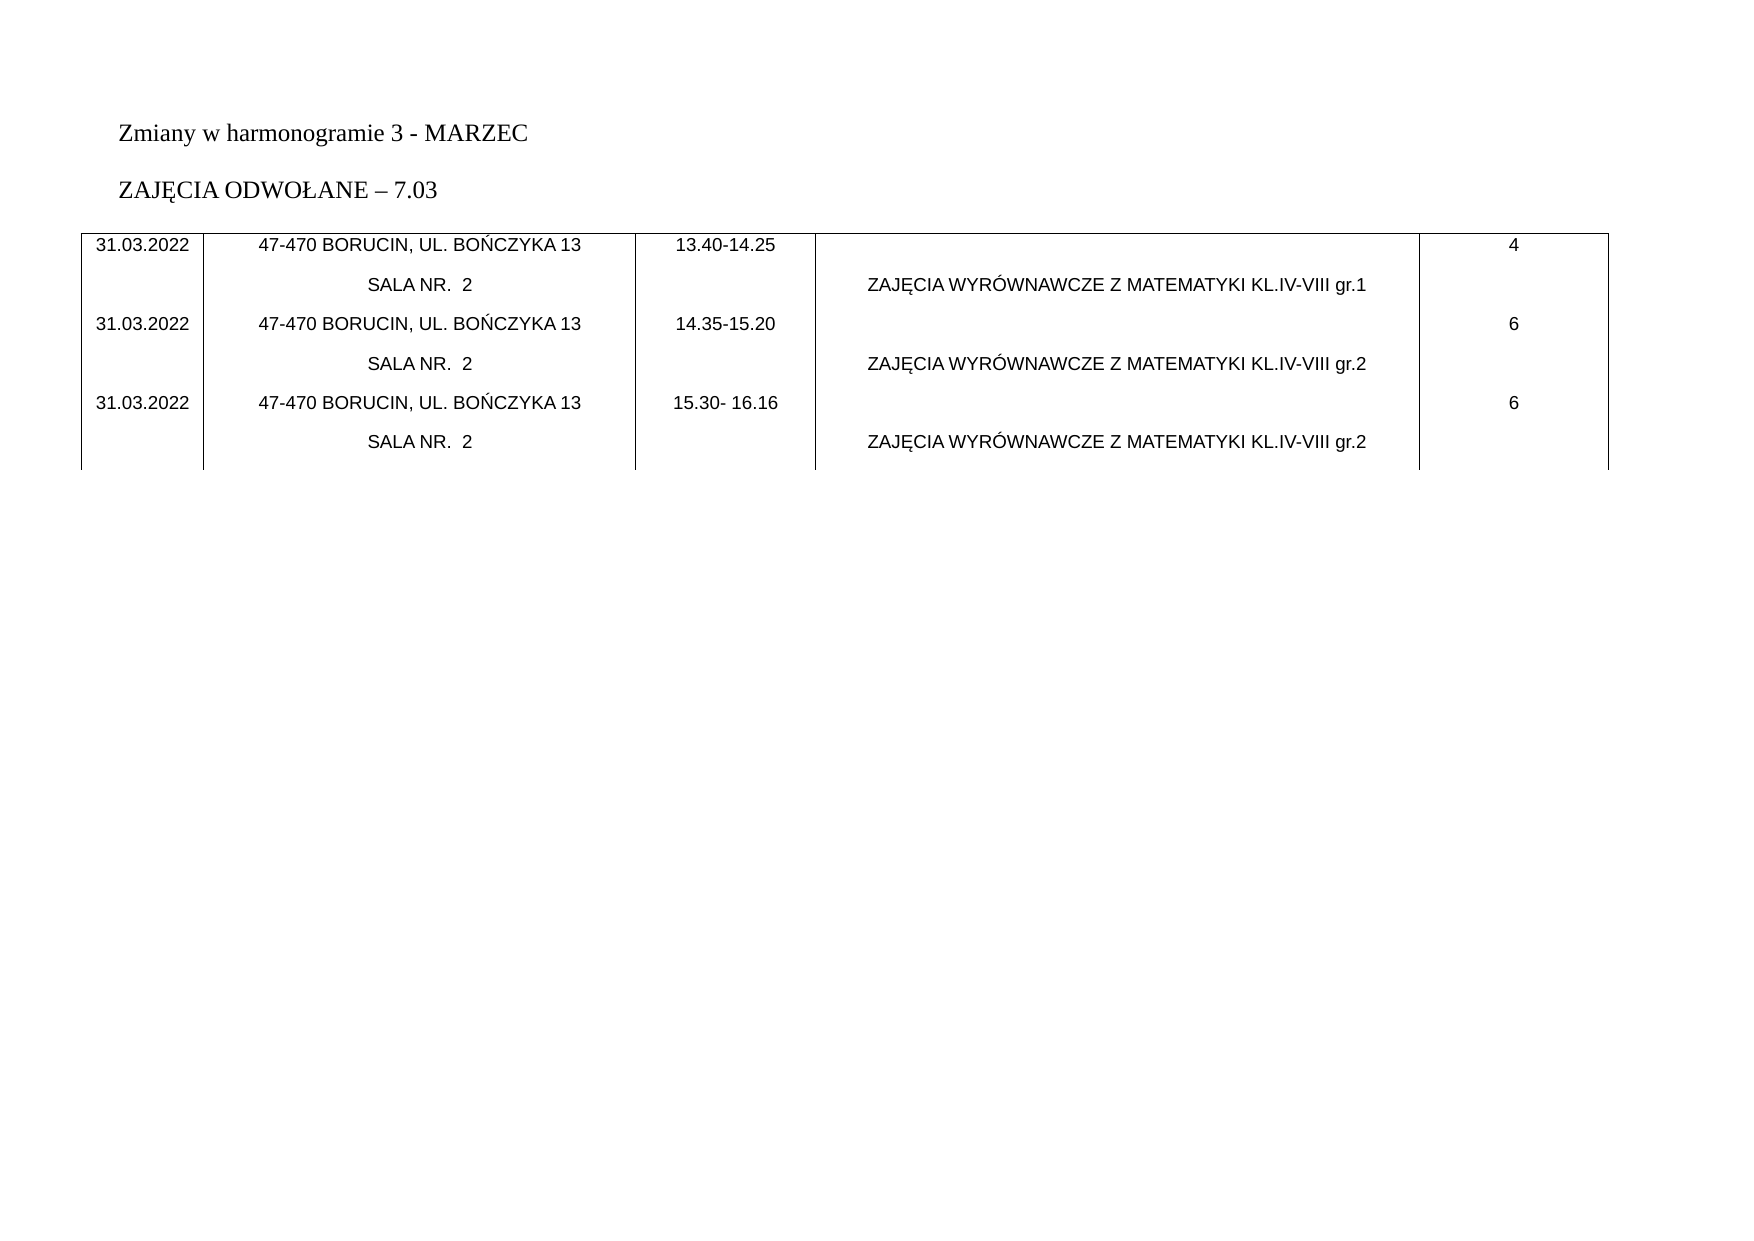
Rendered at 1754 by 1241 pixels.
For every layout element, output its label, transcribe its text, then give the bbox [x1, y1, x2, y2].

table_cell 47-470 BORUCIN, UL. BOŃCZYKA 13 SALA NR. 2 [204, 313, 635, 392]
table_header 47-470 BORUCIN, UL. BOŃCZYKA 13 SALA NR. 2 [204, 234, 635, 313]
table_header 31.03.2022 [82, 234, 203, 313]
table_cell 31.03.2022 [82, 313, 203, 392]
table_cell 47-470 BORUCIN, UL. BOŃCZYKA 13 SALA NR. 2 [204, 392, 635, 470]
table_header ZAJĘCIA WYRÓWNAWCZE Z MATEMATYKI KL.IV-VIII gr.1 [816, 234, 1419, 313]
table_cell 15.30- 16.16 [636, 392, 815, 470]
table_cell 14.35-15.20 [636, 313, 815, 392]
table_header 4 [1420, 234, 1608, 313]
table_cell 6 [1420, 392, 1608, 470]
table_cell 31.03.2022 [82, 392, 203, 470]
text ZAJĘCIA ODWOŁANE – 7.03 [118, 176, 1636, 204]
table_cell ZAJĘCIA WYRÓWNAWCZE Z MATEMATYKI KL.IV-VIII gr.2 [816, 392, 1419, 470]
table_header 13.40-14.25 [636, 234, 815, 313]
table_cell ZAJĘCIA WYRÓWNAWCZE Z MATEMATYKI KL.IV-VIII gr.2 [816, 313, 1419, 392]
text Zmiany w harmonogramie 3 - MARZEC [118, 118, 1636, 147]
table_cell 6 [1420, 313, 1608, 392]
